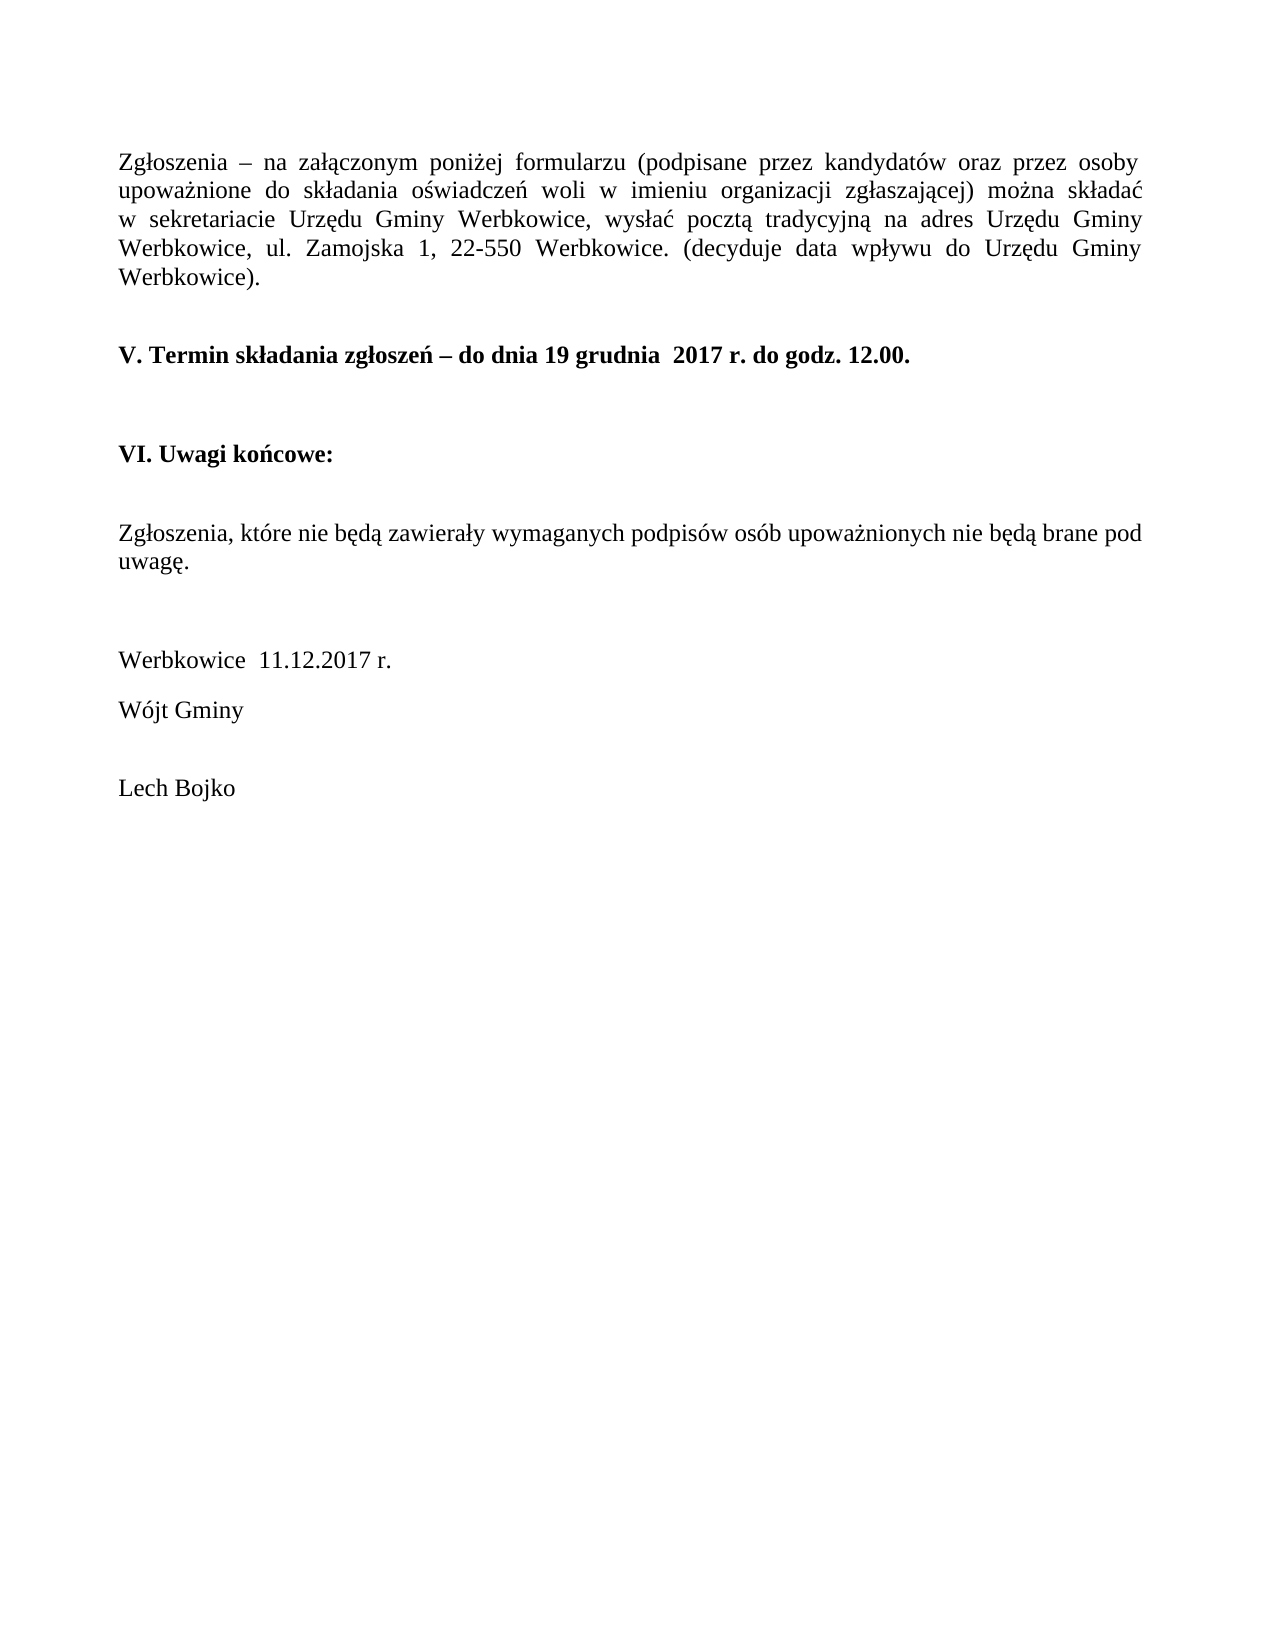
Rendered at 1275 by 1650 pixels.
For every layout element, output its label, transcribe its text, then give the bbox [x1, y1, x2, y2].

text Wójt Gminy [118, 695, 1157, 724]
text Lech Bojko [118, 745, 1157, 802]
text Zgłoszenia, które nie będą zawierały wymaganych podpisów osób upoważnionych nie będą brane pod uwagę. [118, 489, 1157, 575]
text VI. Uwagi końcowe: [118, 439, 1157, 468]
text V. Termin składania zgłoszeń – do dnia 19 grudnia 2017 r. do godz. 12.00. [118, 311, 1157, 369]
text Werbkowice 11.12.2017 r. [118, 646, 1157, 674]
text Zgłoszenia – na załączonym poniżej formularzu (podpisane przez kandydatów oraz przez osoby upoważnione do składania oświadczeń woli w imieniu organizacji zgłaszającej) można składać w sekretariacie Urzędu Gminy Werbkowice, wysłać pocztą tradycyjną na adres Urzędu Gminy Werbkowice, ul. Zamojska 1, 22-550 Werbkowice. (decyduje data wpływu do Urzędu Gminy Werbkowice). [118, 118, 1157, 291]
